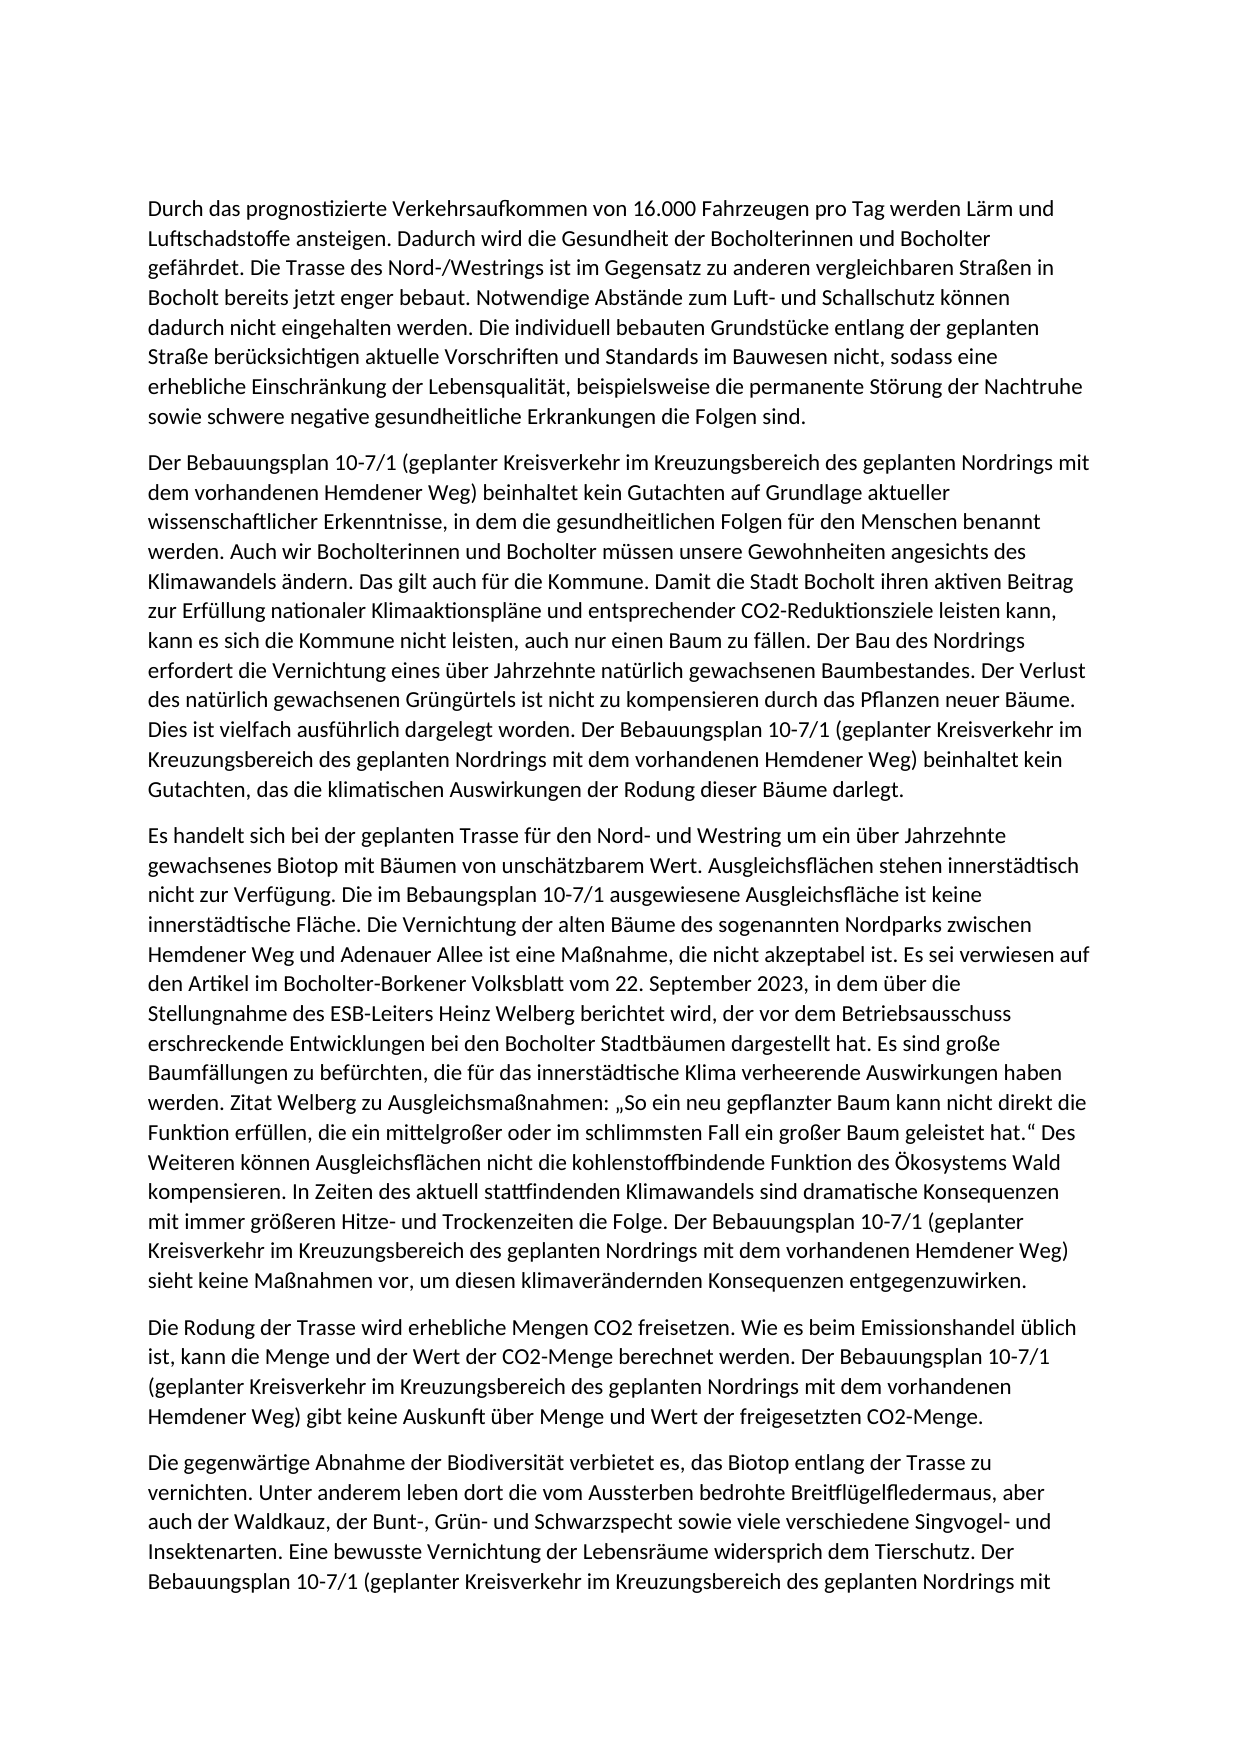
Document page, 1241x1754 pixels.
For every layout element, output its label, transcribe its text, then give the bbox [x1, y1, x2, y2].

text Die Rodung der Trasse wird erhebliche Mengen CO2 freisetzen. Wie es beim Emissionshandel üblich ist, kann die Menge und der Wert der CO2-Menge berechnet werden. Der Bebauungsplan 10-7/1 (geplanter Kreisverkehr im Kreuzungsbereich des geplanten Nordrings mit dem vorhandenen Hemdener Weg) gibt keine Auskunft über Menge und Wert der freigesetzten CO2-Menge. [148, 1313, 1093, 1430]
text Durch das prognostizierte Verkehrsaufkommen von 16.000 Fahrzeugen pro Tag werden Lärm und Luftschadstoffe ansteigen. Dadurch wird die Gesundheit der Bocholterinnen und Bocholter gefährdet. Die Trasse des Nord-/Westrings ist im Gegensatz zu anderen vergleichbaren Straßen in Bocholt bereits jetzt enger bebaut. Notwendige Abstände zum Luft- und Schallschutz können dadurch nicht eingehalten werden. Die individuell bebauten Grundstücke entlang der geplanten Straße berücksichtigen aktuelle Vorschriften und Standards im Bauwesen nicht, sodass eine erhebliche Einschränkung der Lebensqualität, beispielsweise die permanente Störung der Nachtruhe sowie schwere negative gesundheitliche Erkrankungen die Folgen sind. [148, 194, 1093, 430]
text Der Bebauungsplan 10-7/1 (geplanter Kreisverkehr im Kreuzungsbereich des geplanten Nordrings mit dem vorhandenen Hemdener Weg) beinhaltet kein Gutachten auf Grundlage aktueller wissenschaftlicher Erkenntnisse, in dem die gesundheitlichen Folgen für den Menschen benannt werden. Auch wir Bocholterinnen und Bocholter müssen unsere Gewohnheiten angesichts des Klimawandels ändern. Das gilt auch für die Kommune. Damit die Stadt Bocholt ihren aktiven Beitrag zur Erfüllung nationaler Klimaaktionspläne und entsprechender CO2-Reduktionsziele leisten kann, kann es sich die Kommune nicht leisten, auch nur einen Baum zu fällen. Der Bau des Nordrings erfordert die Vernichtung eines über Jahrzehnte natürlich gewachsenen Baumbestandes. Der Verlust des natürlich gewachsenen Grüngürtels ist nicht zu kompensieren durch das Pflanzen neuer Bäume. Dies ist vielfach ausführlich dargelegt worden. Der Bebauungsplan 10-7/1 (geplanter Kreisverkehr im Kreuzungsbereich des geplanten Nordrings mit dem vorhandenen Hemdener Weg) beinhaltet kein Gutachten, das die klimatischen Auswirkungen der Rodung dieser Bäume darlegt. [148, 448, 1093, 803]
text Es handelt sich bei der geplanten Trasse für den Nord- und Westring um ein über Jahrzehnte gewachsenes Biotop mit Bäumen von unschätzbarem Wert. Ausgleichsflächen stehen innerstädtisch nicht zur Verfügung. Die im Bebaungsplan 10-7/1 ausgewiesene Ausgleichsfläche ist keine innerstädtische Fläche. Die Vernichtung der alten Bäume des sogenannten Nordparks zwischen Hemdener Weg und Adenauer Allee ist eine Maßnahme, die nicht akzeptabel ist. Es sei verwiesen auf den Artikel im Bocholter-Borkener Volksblatt vom 22. September 2023, in dem über die Stellungnahme des ESB-Leiters Heinz Welberg berichtet wird, der vor dem Betriebsausschuss erschreckende Entwicklungen bei den Bocholter Stadtbäumen dargestellt hat. Es sind große Baumfällungen zu befürchten, die für das innerstädtische Klima verheerende Auswirkungen haben werden. Zitat Welberg zu Ausgleichsmaßnahmen: „So ein neu gepflanzter Baum kann nicht direkt die Funktion erfüllen, die ein mittelgroßer oder im schlimmsten Fall ein großer Baum geleistet hat.“ Des Weiteren können Ausgleichsflächen nicht die kohlenstoffbindende Funktion des Ökosystems Wald kompensieren. In Zeiten des aktuell stattfindenden Klimawandels sind dramatische Konsequenzen mit immer größeren Hitze- und Trockenzeiten die Folge. Der Bebauungsplan 10-7/1 (geplanter Kreisverkehr im Kreuzungsbereich des geplanten Nordrings mit dem vorhandenen Hemdener Weg) sieht keine Maßnahmen vor, um diesen klimaverändernden Konsequenzen entgegenzuwirken. [148, 821, 1093, 1294]
text Die gegenwärtige Abnahme der Biodiversität verbietet es, das Biotop entlang der Trasse zu vernichten. Unter anderem leben dort die vom Aussterben bedrohte Breitflügelfledermaus, aber auch der Waldkauz, der Bunt-, Grün- und Schwarzspecht sowie viele verschiedene Singvogel- und Insektenarten. Eine bewusste Vernichtung der Lebensräume widersprich dem Tierschutz. Der Bebauungsplan 10-7/1 (geplanter Kreisverkehr im Kreuzungsbereich des geplanten Nordrings mit [148, 1448, 1093, 1595]
